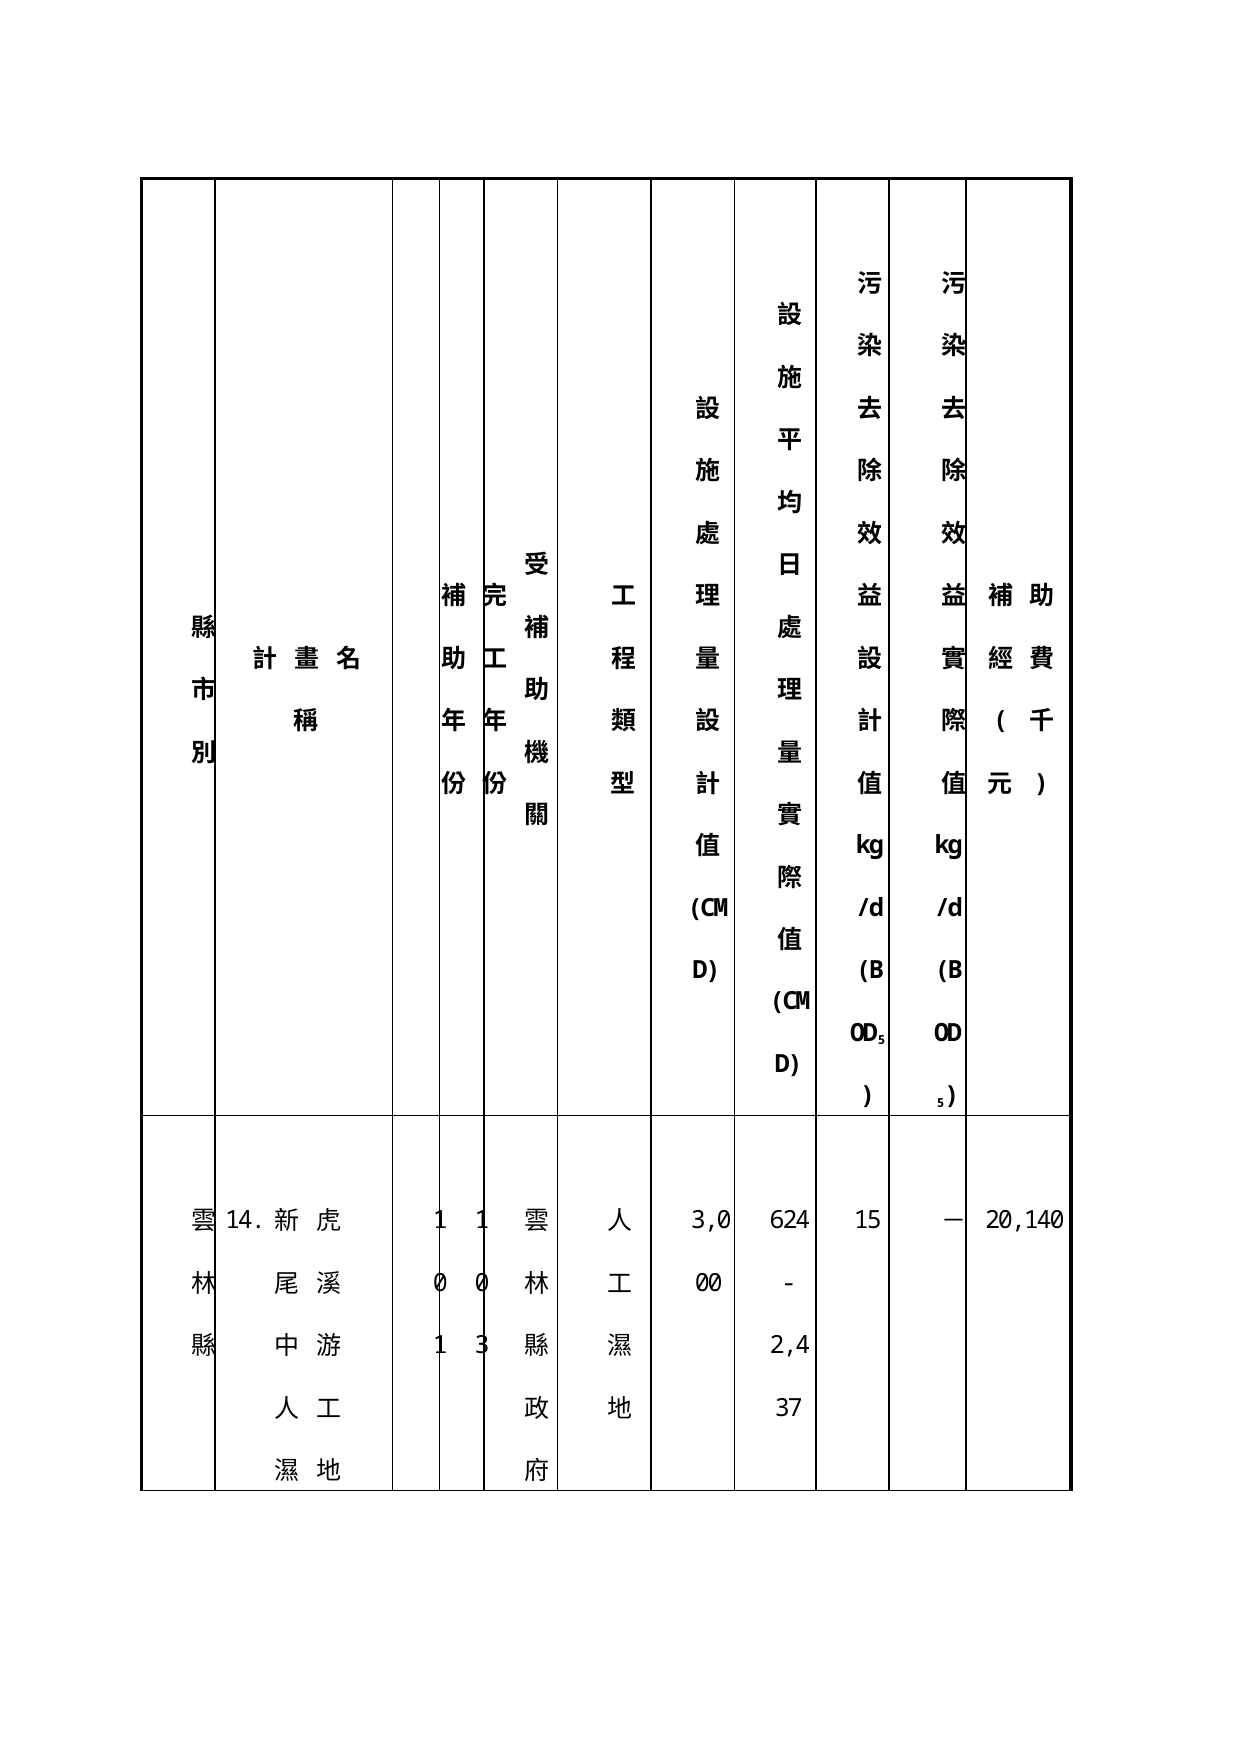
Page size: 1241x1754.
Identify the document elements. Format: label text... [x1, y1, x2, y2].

table_cell 3,000 [652, 1116, 734, 1490]
table_cell 20,140 [967, 1116, 1069, 1490]
table_cell 624- 2,437 [735, 1116, 815, 1490]
table_header 污染去除效益設計值kg/d (BOD5) [817, 180, 888, 1115]
table_header 設施平均日處理量實際值(CMD) [735, 180, 815, 1115]
table_cell 101 [393, 1116, 439, 1490]
table_header 補助年份 [393, 180, 439, 1115]
table_header 工程類型 [558, 180, 650, 1115]
table_cell － [890, 1116, 965, 1490]
table_cell 15 [817, 1116, 888, 1490]
table_cell 雲林縣政府水利處 [485, 1116, 557, 1490]
table_header 污染去除效益實際值kg/d (BOD5) [890, 180, 965, 1115]
table_header 受補助機關 [485, 180, 557, 1115]
table_cell 人工濕地 [558, 1116, 650, 1490]
table_header 完工年份 [440, 180, 483, 1115]
table_cell 103 [440, 1116, 483, 1490]
table_header 縣市別 [143, 180, 214, 1115]
table_header 設施處理量設計值(CMD) [652, 180, 734, 1115]
table_cell 雲林縣 [143, 1116, 214, 1490]
table_header 計畫名稱 [216, 180, 392, 1115]
table_cell 14.新虎尾溪中游人工濕地 [216, 1116, 392, 1490]
table_header 補助經費(千元) [967, 180, 1069, 1115]
